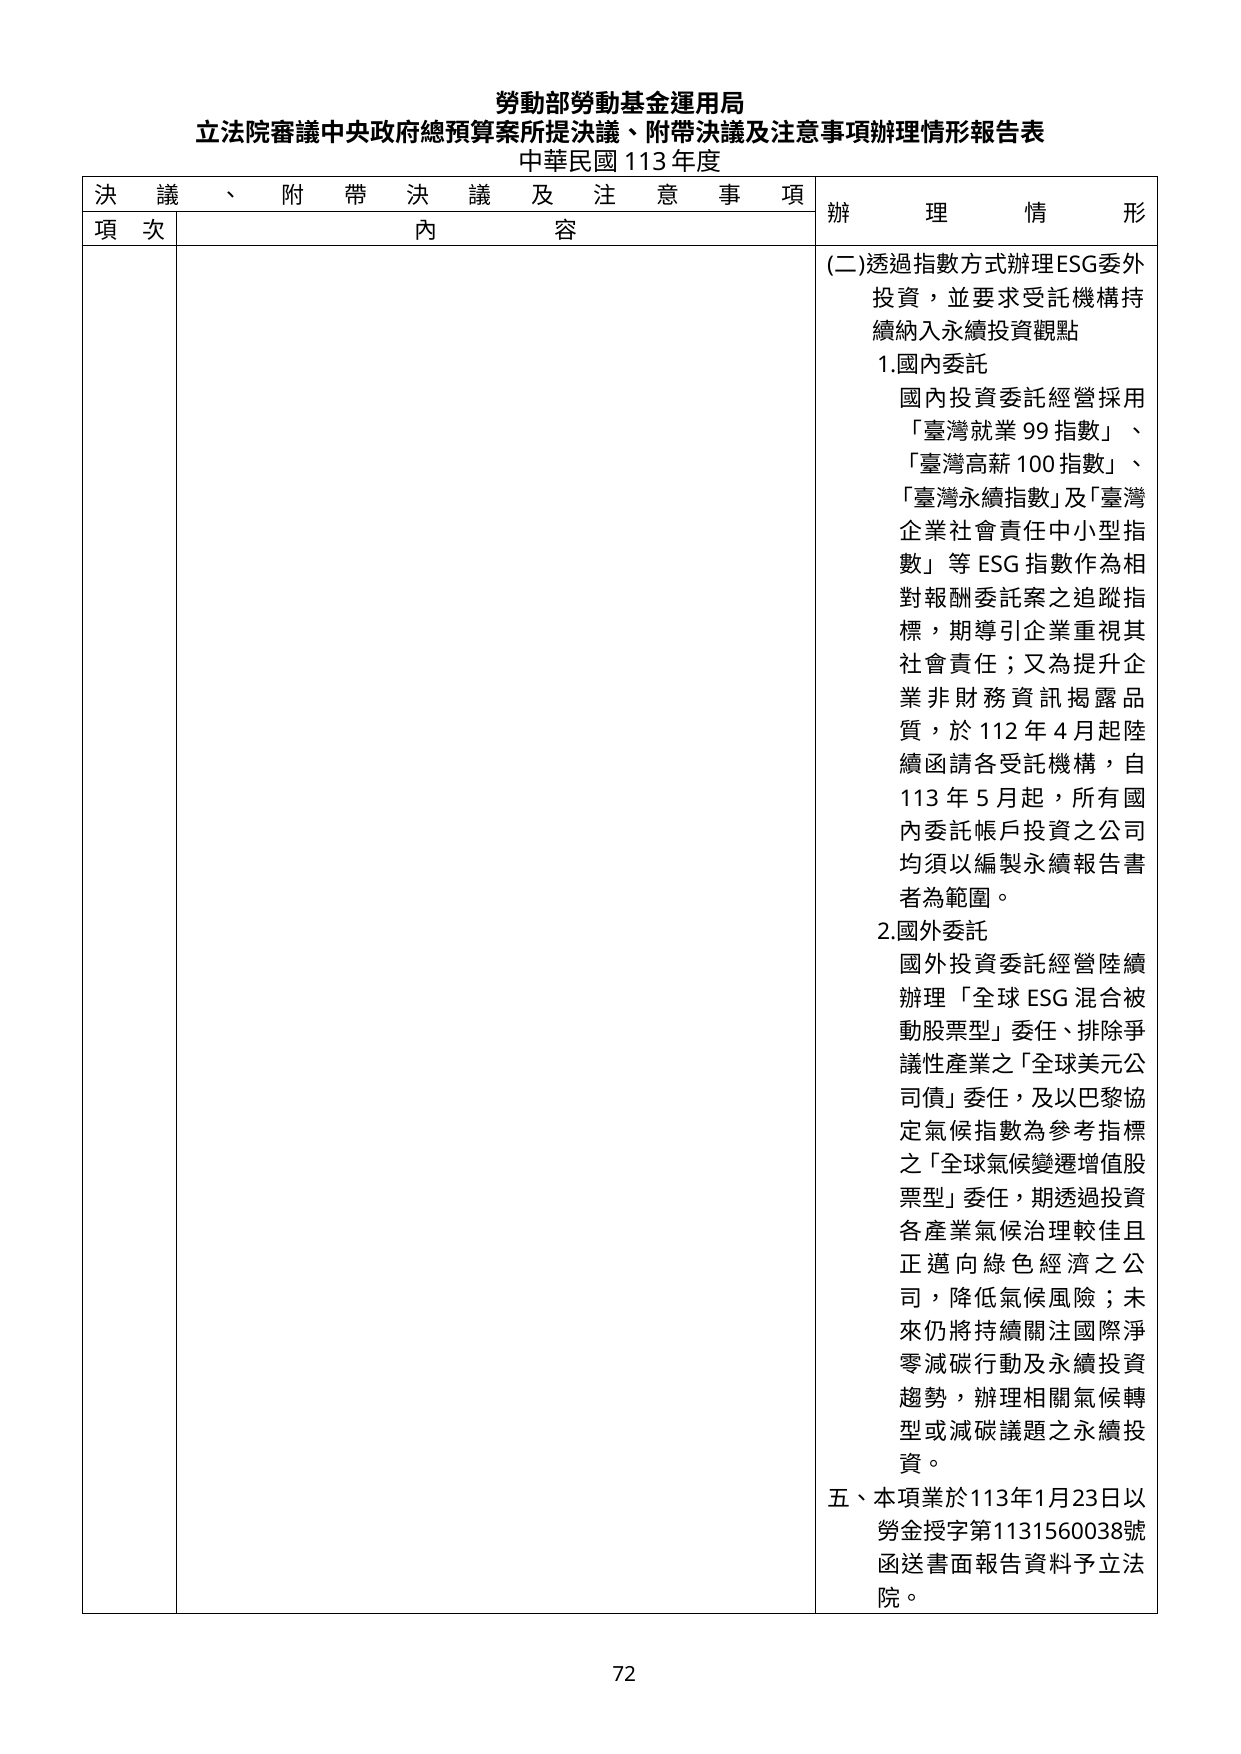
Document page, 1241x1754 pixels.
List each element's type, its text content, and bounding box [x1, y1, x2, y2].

table_cell [83, 246, 176, 1613]
table_cell 勞動部勞動基金運用局(以下稱運用局)經管國內最大退休基金，深知基金運用對市場及被投資公司均有重大影響，爰在追求長期穩健績效前提下，賡續辦理永續投資。謹就推動及辦理情形說明如下： 投資政策書內明訂永續投資政策 運用局已於勞動基金投資政策書訂定「永續投資政策」，在兼顧收益的原則下，視永續投資發展情況，逐步採行相關策略，包括將ESG相關構面納入投資考量、採用ESG相關指數為委外指標及採行股東行動等策略。 持續投入資源於永續發展 為貫徹永續投資理念，落實及深化各項永續投資議題研究及作為，運用局於111年成立「勞動基金運用局永續投資工作小組」，由局長擔任召集人。該小組定期召開會議，專注於研究公司治理與社會責任、氣候變遷以及永續金融等議題之發展趨勢。邀請外部專家講授或由小組成員就相關議題深入研究分析後，於會上分享，以持續掌握國內外環保與金融監理機構對於永續金融、公司治理及氣候風險管理之規範，落實永續投資。 逐步深化議合行動，導引企業低碳轉型 為落實股東行動主義，發揮機構投資人影響力，運用局持續精進議合行動，參考國際知名資產管理公司氣候變遷風險管理相關經驗及發展，對於高碳排產業，非以撤資為手段，而是透過更積極的股東行動，與所投資之高碳排產業溝通議合，深入瞭解其減碳策略與落實情形，並適時敦促其訂定淨零政策，善盡機構投資人之責任，於議合之後亦持續追蹤企業作為，評估其改善狀況，綜合納入投資決策考量。另為使受託機構積極將永續觀點納入其投資策略，要求其就所投資企業如屬高碳排產業者，應定期說明對該公司減碳作為之掌握及議合，與運用局協力增進所投資公司之永續作為，以逐步降低投資組合碳排放量，導引企業加強重視社會責任並積極採取氣候轉型行動。 以多元策略實踐永續投資，將氣候風險納入投資決策考量 (一)自營投資流程納入ESG評估 1.國內自營-權益證券 運用局國內自營股票投資，除考量長期穩健獲利、殖利率、流通性，及產業前景等要素外，亦參考具備專業與公信力之獨立機構所作多項涵蓋ESG面向之相關評鑑，及國內上市(櫃)公司永續報告書編製情形，近期更進一步將氣候風險納入整體風險考量影響，持續關注企業永續淨零作為，綜合評估擇優投資。另為掌握投資組合之氣候風險，投資高碳排及化石燃料產業均以持股不高於大盤權重為原則，並視其淨零轉型作為，適時調整投資策略。 2.國內自營-債務證券 自106年證券櫃檯買賣中心開始推動綠色債券，運用局即將其納為國內債務證券之可投資標的，並自107年起，即開始參與綠色債券投資。此外，進行國內自營債券投資時，均檢視發債機構履行社會責任情形、被納入ESG相關指數狀況，及淨零碳排目標設定情形，期導引企業強化對於氣候風險之重視。 3.國外自營 自105年下半年起，國外自營逐步發展ESG投資，布局相關基金及ETF，並陸續加入主動式共同基金，拓展ESG投資型態。國外自營之ESG投資標的，包括投資於具有積極環境主題、社會責任、良好治理特徵的公司，以及致力於降低或適應氣候變化的企業，亦主動排除營收明顯來自化石燃料的公司。 (二)透過指數方式辦理ESG委外投資，並要求受託機構持續納入永續投資觀點 1.國內委託 國內投資委託經營採用「臺灣就業99指數」、「臺灣高薪100指數」、「臺灣永續指數」及「臺灣企業社會責任中小型指數」等ESG指數作為相對報酬委託案之追蹤指標，期導引企業重視其社會責任；又為提升企業非財務資訊揭露品質，於112年4月起陸續函請各受託機構，自113年5月起，所有國內委託帳戶投資之公司均須以編製永續報告書者為範圍。 2.國外委託 國外投資委託經營陸續辦理「全球ESG混合被動股票型」委任、排除爭議性產業之「全球美元公司債」委任，及以巴黎協定氣候指數為參考指標之「全球氣候變遷增值股票型」委任，期透過投資各產業氣候治理較佳且正邁向綠色經濟之公司，降低氣候風險；未來仍將持續關注國際淨零減碳行動及永續投資趨勢，辦理相關氣候轉型或減碳議題之永續投資。 本項業於113年1月23日以勞金授字第1131560038號函送書面報告資料予立法院。 [816, 246, 1157, 1613]
table_header 決議、附帶決議及注意事項 [83, 177, 815, 211]
table_cell [177, 246, 815, 1613]
table_header 辦理情形 [816, 177, 1157, 245]
table_cell 項次 [83, 212, 176, 245]
table_cell 內 容 [177, 212, 815, 245]
